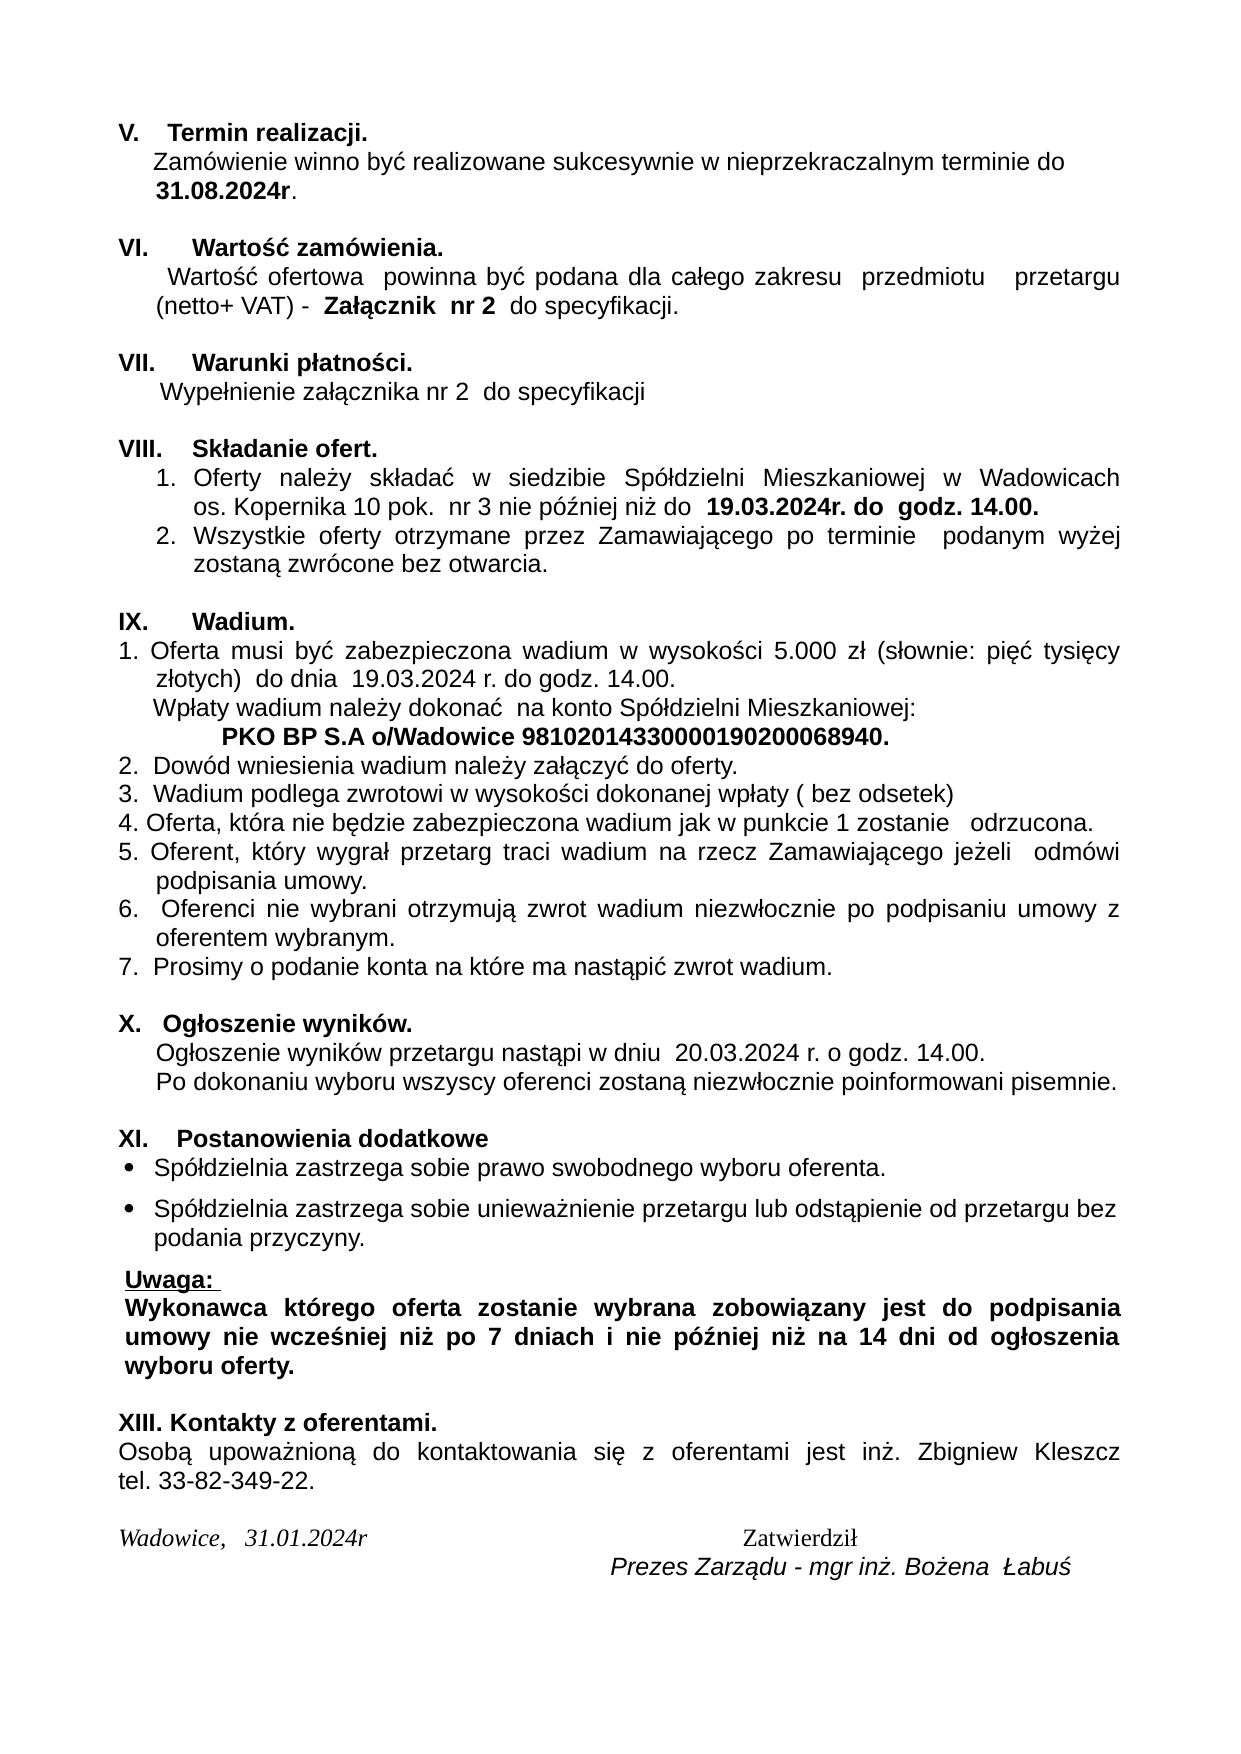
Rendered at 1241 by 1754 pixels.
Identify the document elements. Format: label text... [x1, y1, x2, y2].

text X. Ogłoszenie wyników. [118, 1009, 1122, 1038]
list Wadium. [118, 607, 1122, 636]
text 1. Oferta musi być zabezpieczona wadium w wysokości 5.000 zł (słownie: pięć tysięcy złotych) do dnia 19.03.2024 r. do godz. 14.00. [118, 636, 1122, 693]
text V. Termin realizacji. [118, 118, 1122, 147]
list Wartość zamówienia. [118, 233, 1122, 262]
list Warunki płatności. [118, 348, 1122, 377]
text Wadowice, 31.01.2024r Zatwierdził [118, 1523, 1122, 1552]
text Ogłoszenie wyników przetargu nastąpi w dniu 20.03.2024 r. o godz. 14.00. [118, 1038, 1122, 1067]
list Spółdzielnia zastrzega sobie prawo swobodnego wyboru oferenta. [124, 1153, 1122, 1182]
text Wykonawca którego oferta zostanie wybrana zobowiązany jest do podpisania umowy nie wcześniej niż po 7 dniach i nie później niż na 14 dni od ogłoszenia wyboru oferty. [124, 1293, 1122, 1379]
text XIII. Kontakty z oferentami. [118, 1408, 1122, 1437]
text 5. Oferent, który wygrał przetarg traci wadium na rzecz Zamawiającego jeżeli odmówi podpisania umowy. [118, 837, 1122, 894]
text Zamówienie winno być realizowane sukcesywnie w nieprzekraczalnym terminie do 31.08.2024r. [118, 147, 1122, 204]
text Po dokonaniu wyboru wszyscy oferenci zostaną niezwłocznie poinformowani pisemnie. [156, 1067, 1122, 1096]
text 7. Prosimy o podanie konta na które ma nastąpić zwrot wadium. [118, 952, 1122, 981]
list Składanie ofert. [118, 434, 1122, 463]
text 2. Dowód wniesienia wadium należy załączyć do oferty. [118, 751, 1122, 779]
list Wszystkie oferty otrzymane przez Zamawiającego po terminie podanym wyżej zostaną zwrócone bez otwarcia. [156, 521, 1122, 578]
list Spółdzielnia zastrzega sobie unieważnienie przetargu lub odstąpienie od przetargu bez podania przyczyny. [124, 1194, 1122, 1252]
text 3. Wadium podlega zwrotowi w wysokości dokonanej wpłaty ( bez odsetek) [118, 779, 1122, 808]
text Wartość ofertowa powinna być podana dla całego zakresu przedmiotu przetargu (netto+ VAT) - Załącznik nr 2 do specyfikacji. [118, 262, 1122, 319]
text Uwaga: [124, 1264, 1122, 1293]
text PKO BP S.A o/Wadowice 98102014330000190200068940. [221, 722, 1122, 751]
text XI. Postanowienia dodatkowe [118, 1124, 1122, 1153]
text Wypełnienie załącznika nr 2 do specyfikacji [118, 377, 1122, 406]
text 6. Oferenci nie wybrani otrzymują zwrot wadium niezwłocznie po podpisaniu umowy z oferentem wybranym. [118, 894, 1122, 952]
text Osobą upoważnioną do kontaktowania się z oferentami jest inż. Zbigniew Kleszcz tel. 33-82-349-22. [118, 1437, 1122, 1494]
text Prezes Zarządu - mgr inż. Bożena Łabuś [118, 1552, 1122, 1581]
text Wpłaty wadium należy dokonać na konto Spółdzielni Mieszkaniowej: [118, 693, 1122, 722]
text 4. Oferta, która nie będzie zabezpieczona wadium jak w punkcie 1 zostanie odrzucona. [118, 808, 1122, 837]
list Oferty należy składać w siedzibie Spółdzielni Mieszkaniowej w Wadowicach os. Kopernika 10 pok. nr 3 nie później niż do 19.03.2024r. do godz. 14.00. [156, 463, 1122, 521]
